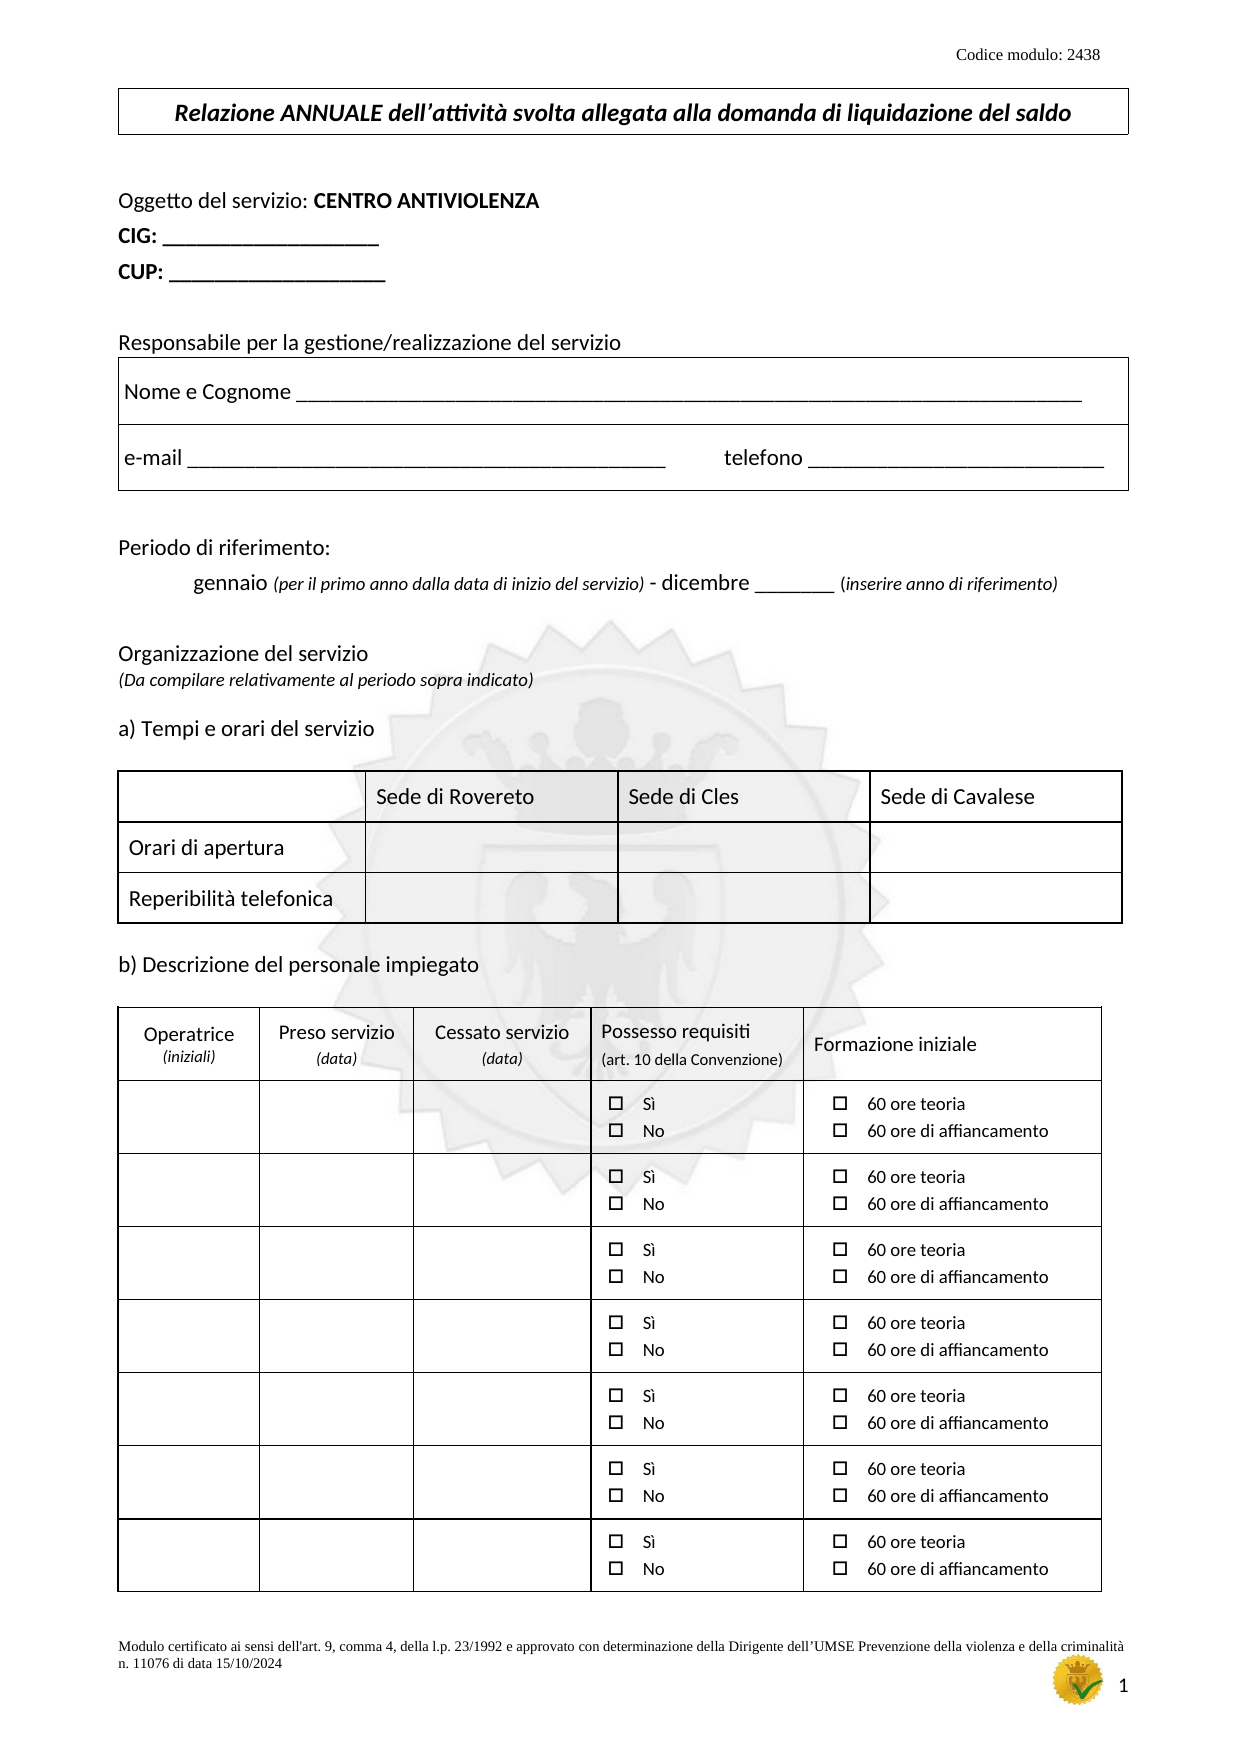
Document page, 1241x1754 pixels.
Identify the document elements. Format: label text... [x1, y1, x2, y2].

table_cell [119, 1520, 259, 1591]
text Periodo di riferimento: [118, 527, 1128, 562]
table_cell 60 ore teoria 60 ore di affiancamento [804, 1081, 1101, 1153]
table_cell [260, 1300, 413, 1372]
subtitle a) Tempi e orari del servizio [118, 714, 1128, 742]
table_cell 60 ore teoria 60 ore di affiancamento [804, 1520, 1101, 1591]
table_header Sede di Rovereto [366, 772, 617, 821]
table_cell e-mail __________________________________________ telefono __________________________ [119, 425, 1128, 490]
table_cell [414, 1520, 590, 1591]
table_header Formazione iniziale [804, 1008, 1101, 1080]
table_header Possesso requisiti (art. 10 della Convenzione) [592, 1008, 803, 1080]
table_cell [260, 1446, 413, 1518]
table_cell [260, 1081, 413, 1153]
table_cell 60 ore teoria 60 ore di affiancamento [804, 1373, 1101, 1445]
table_cell Sì No [592, 1520, 803, 1591]
table_cell [871, 823, 1121, 872]
table_cell Sì No [592, 1081, 803, 1153]
subtitle b) Descrizione del personale impiegato [118, 950, 1128, 978]
table_header Sede di Cavalese [871, 772, 1121, 821]
table_cell [414, 1081, 590, 1153]
table_cell Sì No [592, 1373, 803, 1445]
table_cell [366, 823, 617, 872]
text (Da compilare relativamente al periodo sopra indicato) [118, 668, 1128, 691]
subtitle Responsabile per la gestione/realizzazione del servizio [118, 322, 1128, 357]
text Oggetto del servizio: CENTRO ANTIVIOLENZA [118, 180, 1128, 216]
table_cell [260, 1227, 413, 1299]
table_cell [414, 1154, 590, 1226]
table_cell [260, 1520, 413, 1591]
table_cell [414, 1227, 590, 1299]
table_header Relazione ANNUALE dell’attività svolta allegata alla domanda di liquidazione del saldo [119, 89, 1128, 134]
table_cell Sì No [592, 1227, 803, 1299]
table_cell [414, 1446, 590, 1518]
table_cell [414, 1373, 590, 1445]
table_cell Sì No [592, 1446, 803, 1518]
table_cell [119, 1227, 259, 1299]
text CUP: ___________________ [118, 251, 1128, 286]
table_header Operatrice (iniziali) [119, 1008, 259, 1080]
table_cell [619, 873, 869, 922]
table_cell Sì No [592, 1300, 803, 1372]
table_header Preso servizio (data) [260, 1008, 413, 1080]
table_cell 60 ore teoria 60 ore di affiancamento [804, 1154, 1101, 1226]
table_cell [119, 1373, 259, 1445]
table_cell 60 ore teoria 60 ore di affiancamento [804, 1227, 1101, 1299]
table_cell 60 ore teoria 60 ore di affiancamento [804, 1446, 1101, 1518]
table_cell Sì No [592, 1154, 803, 1226]
table_cell Reperibilità telefonica [119, 873, 365, 922]
table_cell [871, 873, 1121, 922]
table_cell [119, 1081, 259, 1153]
picture [118, 134, 1129, 357]
table_cell [119, 1300, 259, 1372]
table_cell 60 ore teoria 60 ore di affiancamento [804, 1300, 1101, 1372]
table_cell [366, 873, 617, 922]
text Organizzazione del servizio [118, 633, 1128, 668]
table_cell [414, 1300, 590, 1372]
picture [118, 491, 1129, 1754]
list gennaio (per il primo anno dalla data di inizio del servizio) - dicembre _______ (inserire anno di riferimento) [156, 562, 1128, 598]
table_cell [619, 823, 869, 872]
table_cell [119, 1446, 259, 1518]
table_cell [260, 1154, 413, 1226]
table_cell [119, 1154, 259, 1226]
table_header [119, 772, 365, 821]
table_header Nome e Cognome _____________________________________________________________________ [119, 358, 1128, 424]
table_header Sede di Cles [619, 772, 869, 821]
picture [118, 44, 1129, 88]
table_cell [260, 1373, 413, 1445]
table_cell Orari di apertura [119, 823, 365, 872]
text CIG: ___________________ [118, 216, 1128, 251]
table_header Cessato servizio (data) [414, 1008, 590, 1080]
